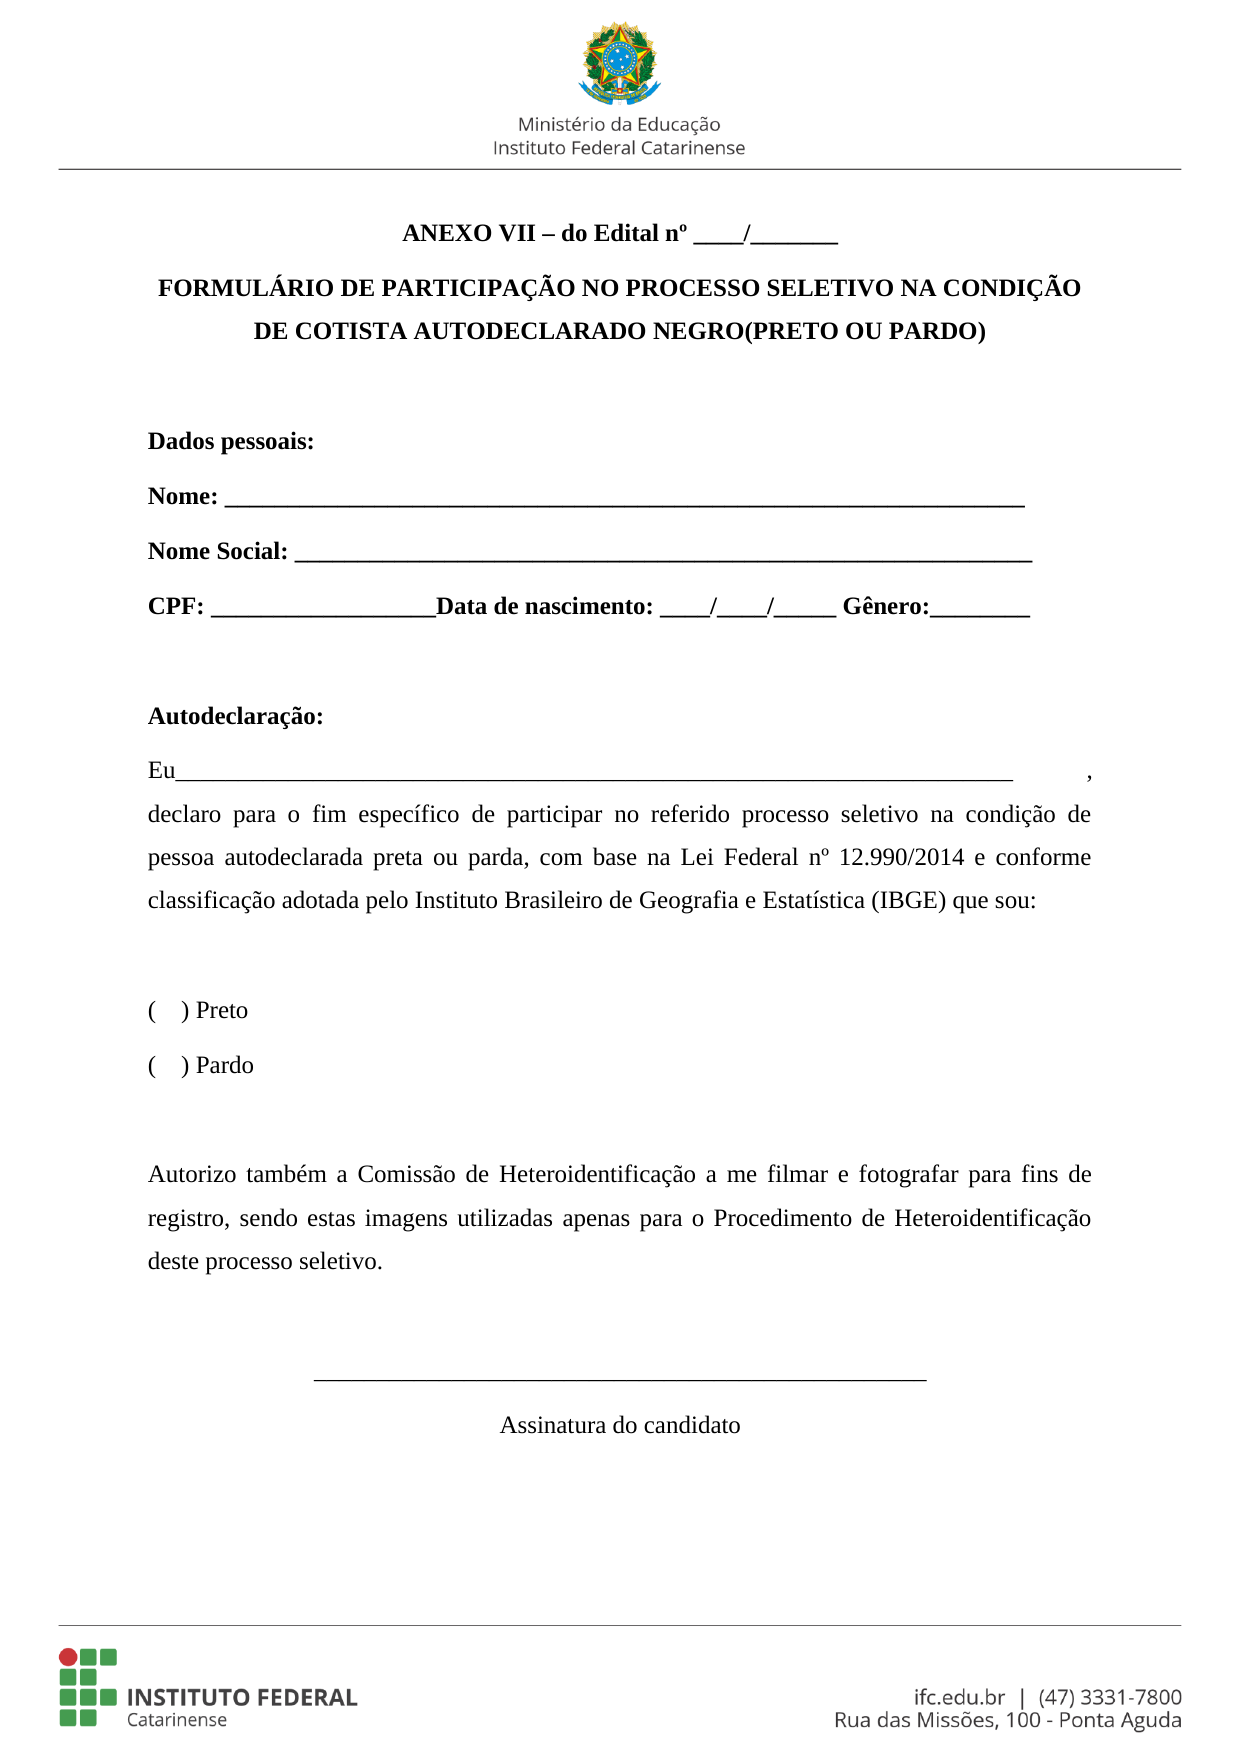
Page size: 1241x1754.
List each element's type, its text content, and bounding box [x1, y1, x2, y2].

text Autodeclaração: [148, 701, 1093, 729]
text Assinatura do candidato [148, 1410, 1093, 1439]
picture [0, 1625, 1240, 1747]
text ( ) Pardo [148, 1050, 1093, 1078]
text Eu___________________________________________________________________ , declaro para o fim específico de participar no referido processo seletivo na condição de pessoa autodeclarada preta ou parda, com base na Lei Federal nº 12.990/2014 e conforme classificação adotada pelo Instituto Brasileiro de Geografia e Estatística (IBGE) que sou: [148, 756, 1093, 914]
text Nome Social: ___________________________________________________________ [148, 536, 1093, 565]
text Dados pessoais: [148, 426, 1093, 455]
text Autorizo também a Comissão de Heteroidentificação a me filmar e fotografar para fins de registro, sendo estas imagens utilizadas apenas para o Procedimento de Heteroidentificação deste processo seletivo. [148, 1159, 1093, 1274]
text ( ) Preto [148, 995, 1093, 1023]
text CPF: __________________Data de nascimento: ____/____/_____ Gênero:________ [148, 591, 1093, 620]
text ANEXO VII – do Edital nº ____/_______ [148, 218, 1093, 247]
picture [0, 18, 1240, 170]
text Nome: ________________________________________________________________ [148, 481, 1093, 510]
text FORMULÁRIO DE PARTICIPAÇÃO NO PROCESSO SELETIVO NA CONDIÇÃO DE COTISTA AUTODECLARADO NEGRO(PRETO OU PARDO) [148, 273, 1093, 345]
text _________________________________________________ [148, 1356, 1093, 1384]
